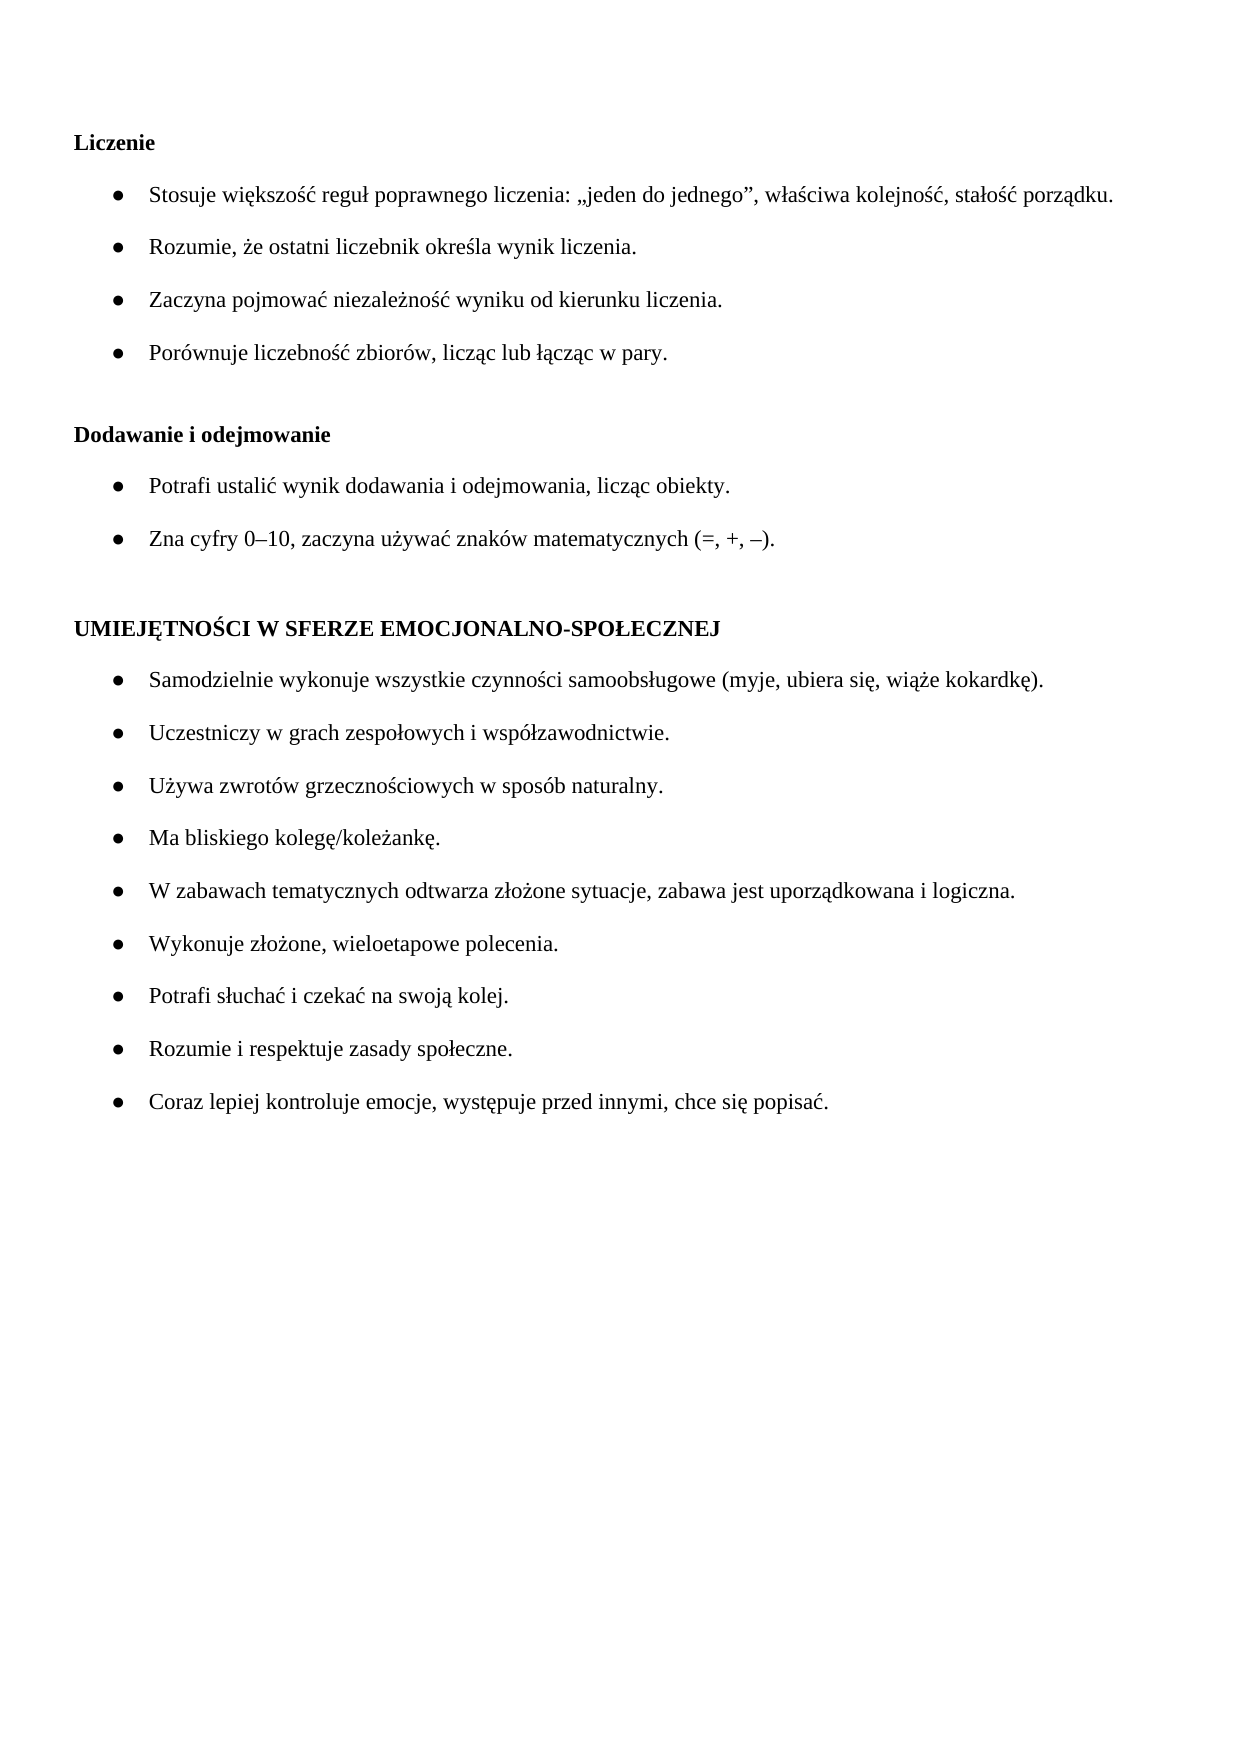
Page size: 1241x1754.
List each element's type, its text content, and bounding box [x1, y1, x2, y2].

list Potrafi ustalić wynik dodawania i odejmowania, licząc obiekty. [111, 472, 1183, 525]
subtitle Liczenie [74, 129, 1183, 156]
list Rozumie, że ostatni liczebnik określa wynik liczenia. [111, 233, 1183, 286]
list Uczestniczy w grach zespołowych i współzawodnictwie. [111, 719, 1183, 772]
list Coraz lepiej kontroluje emocje, występuje przed innymi, chce się popisać. [111, 1088, 1183, 1114]
list Ma bliskiego kolegę/koleżankę. [111, 824, 1183, 877]
list [111, 74, 1183, 100]
list Stosuje większość reguł poprawnego liczenia: „jeden do jednego”, właściwa kolejność, stałość porządku. [111, 181, 1183, 233]
list Porównuje liczebność zbiorów, licząc lub łącząc w pary. [111, 339, 1183, 391]
list Rozumie i respektuje zasady społeczne. [111, 1035, 1183, 1088]
list Wykonuje złożone, wieloetapowe polecenia. [111, 930, 1183, 982]
list W zabawach tematycznych odtwarza złożone sytuacje, zabawa jest uporządkowana i logiczna. [111, 877, 1183, 930]
list Samodzielnie wykonuje wszystkie czynności samoobsługowe (myje, ubiera się, wiąże kokardkę). [111, 666, 1183, 719]
list Zna cyfry 0–10, zaczyna używać znaków matematycznych (=, +, –). [111, 525, 1183, 577]
list Używa zwrotów grzecznościowych w sposób naturalny. [111, 772, 1183, 824]
subtitle UMIEJĘTNOŚCI W SFERZE EMOCJONALNO-SPOŁECZNEJ [74, 615, 1183, 641]
list Potrafi słuchać i czekać na swoją kolej. [111, 982, 1183, 1035]
list Zaczyna pojmować niezależność wyniku od kierunku liczenia. [111, 286, 1183, 339]
subtitle Dodawanie i odejmowanie [74, 421, 1183, 447]
